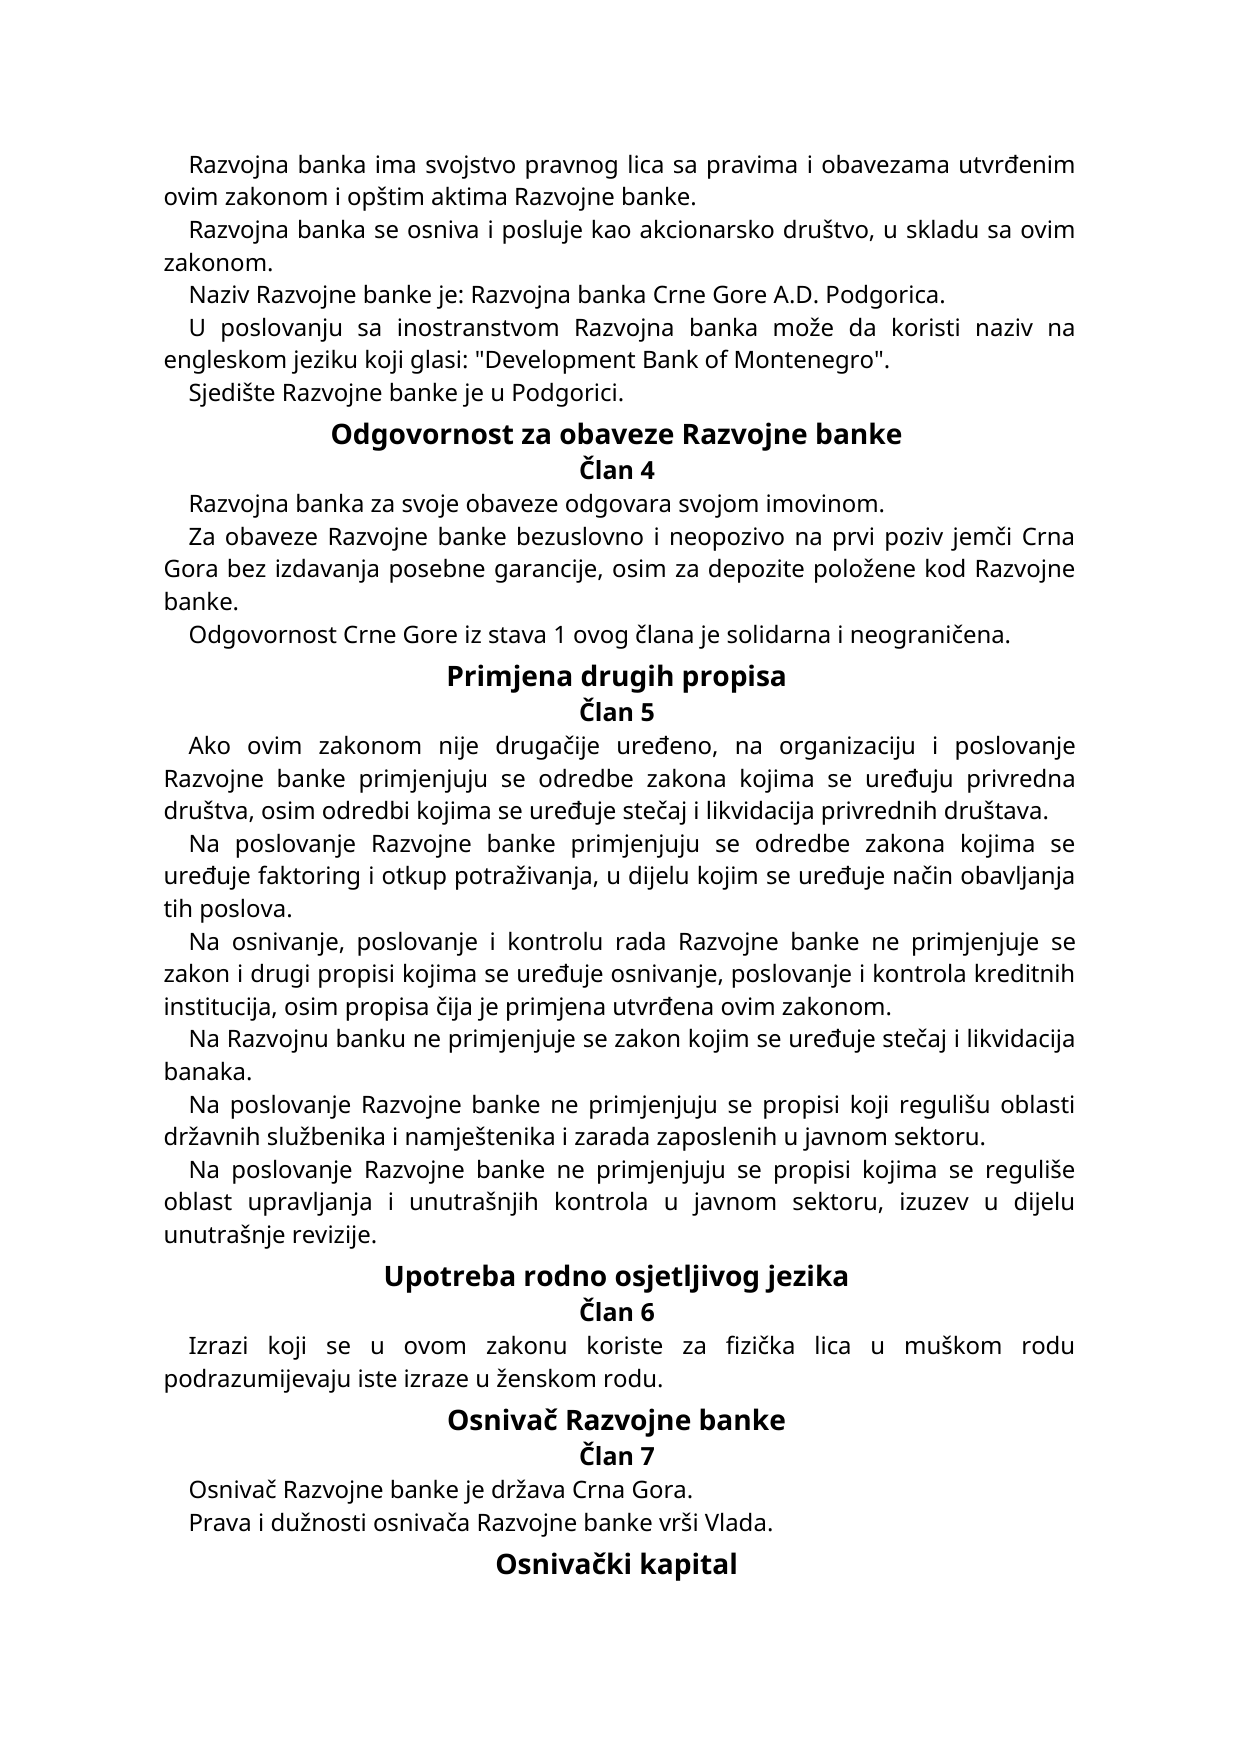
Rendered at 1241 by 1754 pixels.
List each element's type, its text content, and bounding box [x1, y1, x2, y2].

text Naziv Razvojne banke je: Razvojna banka Crne Gore A.D. Podgorica. [163, 278, 1077, 311]
text Član 4 [148, 453, 1093, 487]
text Sjedište Razvojne banke je u Podgorici. [163, 376, 1077, 408]
text Odgovornost za obaveze Razvojne banke [148, 415, 1093, 453]
text Član 5 [148, 695, 1093, 729]
text Na poslovanje Razvojne banke primjenjuju se odredbe zakona kojima se uređuje faktoring i otkup potraživanja, u dijelu kojim se uređuje način obavljanja tih poslova. [163, 827, 1077, 924]
text Odgovornost Crne Gore iz stava 1 ovog člana je solidarna i neograničena. [163, 617, 1077, 650]
text Član 7 [148, 1439, 1093, 1473]
text Na osnivanje, poslovanje i kontrolu rada Razvojne banke ne primjenjuje se zakon i drugi propisi kojima se uređuje osnivanje, poslovanje i kontrola kreditnih institucija, osim propisa čija je primjena utvrđena ovim zakonom. [163, 924, 1077, 1022]
text Prava i dužnosti osnivača Razvojne banke vrši Vlada. [163, 1506, 1077, 1538]
text Osnivač Razvojne banke je država Crna Gora. [163, 1473, 1077, 1506]
text Razvojna banka se osniva i posluje kao akcionarsko društvo, u skladu sa ovim zakonom. [163, 213, 1077, 278]
text Osnivač Razvojne banke [148, 1401, 1093, 1439]
text Upotreba rodno osjetljivog jezika [148, 1257, 1093, 1295]
text Razvojna banka za svoje obaveze odgovara svojom imovinom. [163, 487, 1077, 520]
text Za obaveze Razvojne banke bezuslovno i neopozivo na prvi poziv jemči Crna Gora bez izdavanja posebne garancije, osim za depozite položene kod Razvojne banke. [163, 520, 1077, 617]
text Na poslovanje Razvojne banke ne primjenjuju se propisi kojima se reguliše oblast upravljanja i unutrašnjih kontrola u javnom sektoru, izuzev u dijelu unutrašnje revizije. [163, 1153, 1077, 1250]
text Ako ovim zakonom nije drugačije uređeno, na organizaciju i poslovanje Razvojne banke primjenjuju se odredbe zakona kojima se uređuju privredna društva, osim odredbi kojima se uređuje stečaj i likvidacija privrednih društava. [163, 729, 1077, 827]
text Primjena drugih propisa [148, 656, 1093, 695]
text Na Razvojnu banku ne primjenjuje se zakon kojim se uređuje stečaj i likvidacija banaka. [163, 1022, 1077, 1087]
text Na poslovanje Razvojne banke ne primjenjuju se propisi koji regulišu oblasti državnih službenika i namještenika i zarada zaposlenih u javnom sektoru. [163, 1087, 1077, 1153]
text Razvojna banka ima svojstvo pravnog lica sa pravima i obavezama utvrđenim ovim zakonom i opštim aktima Razvojne banke. [163, 148, 1077, 213]
text U poslovanju sa inostranstvom Razvojna banka može da koristi naziv na engleskom jeziku koji glasi: "Development Bank of Montenegro". [163, 311, 1077, 376]
text Član 6 [148, 1295, 1093, 1329]
text Osnivački kapital [148, 1544, 1093, 1583]
text Izrazi koji se u ovom zakonu koriste za fizička lica u muškom rodu podrazumijevaju iste izraze u ženskom rodu. [163, 1329, 1077, 1394]
